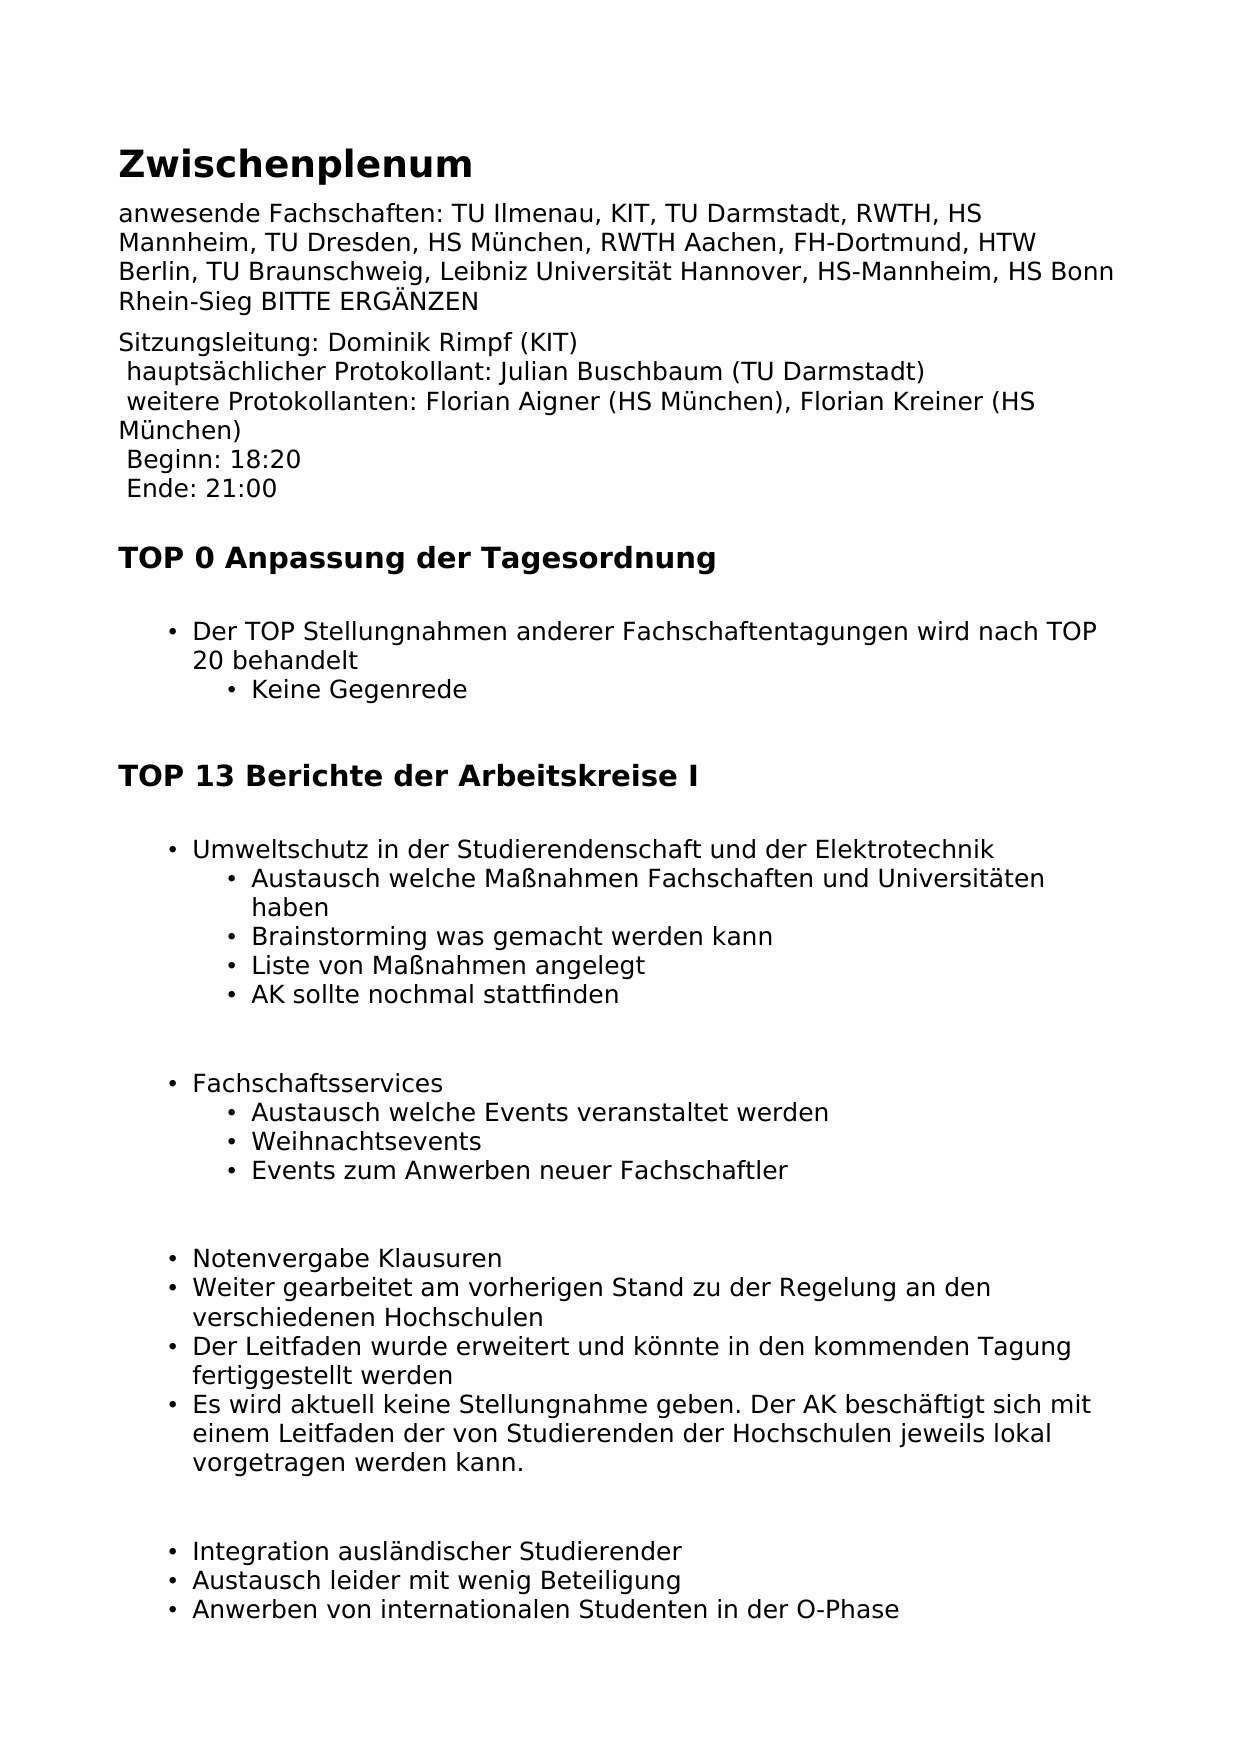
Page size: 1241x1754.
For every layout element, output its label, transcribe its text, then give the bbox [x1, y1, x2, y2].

list Austausch welche Events veranstaltet werden [236, 1098, 1122, 1127]
list Notenvergabe Klausuren [177, 1244, 1122, 1273]
list Umweltschutz in der Studierendenschaft und der Elektrotechnik [177, 835, 1122, 864]
subtitle TOP 13 Berichte der Arbeitskreise I [118, 759, 1122, 793]
list Liste von Maßnahmen angelegt [236, 951, 1122, 981]
text anwesende Fachschaften: TU Ilmenau, KIT, TU Darmstadt, RWTH, HS Mannheim, TU Dresden, HS München, RWTH Aachen, FH-Dortmund, HTW Berlin, TU Braunschweig, Leibniz Universität Hannover, HS-Mannheim, HS Bonn Rhein-Sieg BITTE ERGÄNZEN [118, 199, 1122, 316]
subtitle Zwischenplenum [118, 143, 1122, 187]
list Fachschaftsservices [177, 1069, 1122, 1098]
list Der Leitfaden wurde erweitert und könnte in den kommenden Tagung fertiggestellt werden [177, 1332, 1122, 1390]
list Keine Gegenrede [236, 675, 1122, 704]
list Es wird aktuell keine Stellungnahme geben. Der AK beschäftigt sich mit einem Leitfaden der von Studierenden der Hochschulen jeweils lokal vorgetragen werden kann. [177, 1390, 1122, 1478]
list Events zum Anwerben neuer Fachschaftler [236, 1156, 1122, 1185]
list Weiter gearbeitet am vorherigen Stand zu der Regelung an den verschiedenen Hochschulen [177, 1273, 1122, 1332]
list Brainstorming was gemacht werden kann [236, 922, 1122, 951]
list Anwerben von internationalen Studenten in der O-Phase [177, 1595, 1122, 1624]
list Weihnachtsevents [236, 1127, 1122, 1156]
list Der TOP Stellungnahmen anderer Fachschaftentagungen wird nach TOP 20 behandelt [177, 617, 1122, 675]
list AK sollte nochmal stattfinden [236, 981, 1122, 1010]
subtitle TOP 0 Anpassung der Tagesordnung [118, 541, 1122, 575]
list Integration ausländischer Studierender [177, 1537, 1122, 1566]
list Austausch welche Maßnahmen Fachschaften und Universitäten haben [236, 864, 1122, 922]
list Austausch leider mit wenig Beteiligung [177, 1566, 1122, 1595]
text Sitzungsleitung: Dominik Rimpf (KIT) hauptsächlicher Protokollant: Julian Buschbaum (TU Darmstadt) weitere Protokollanten: Florian Aigner (HS München), Florian Kreiner (HS München) Beginn: 18:20 Ende: 21:00 [118, 328, 1122, 503]
